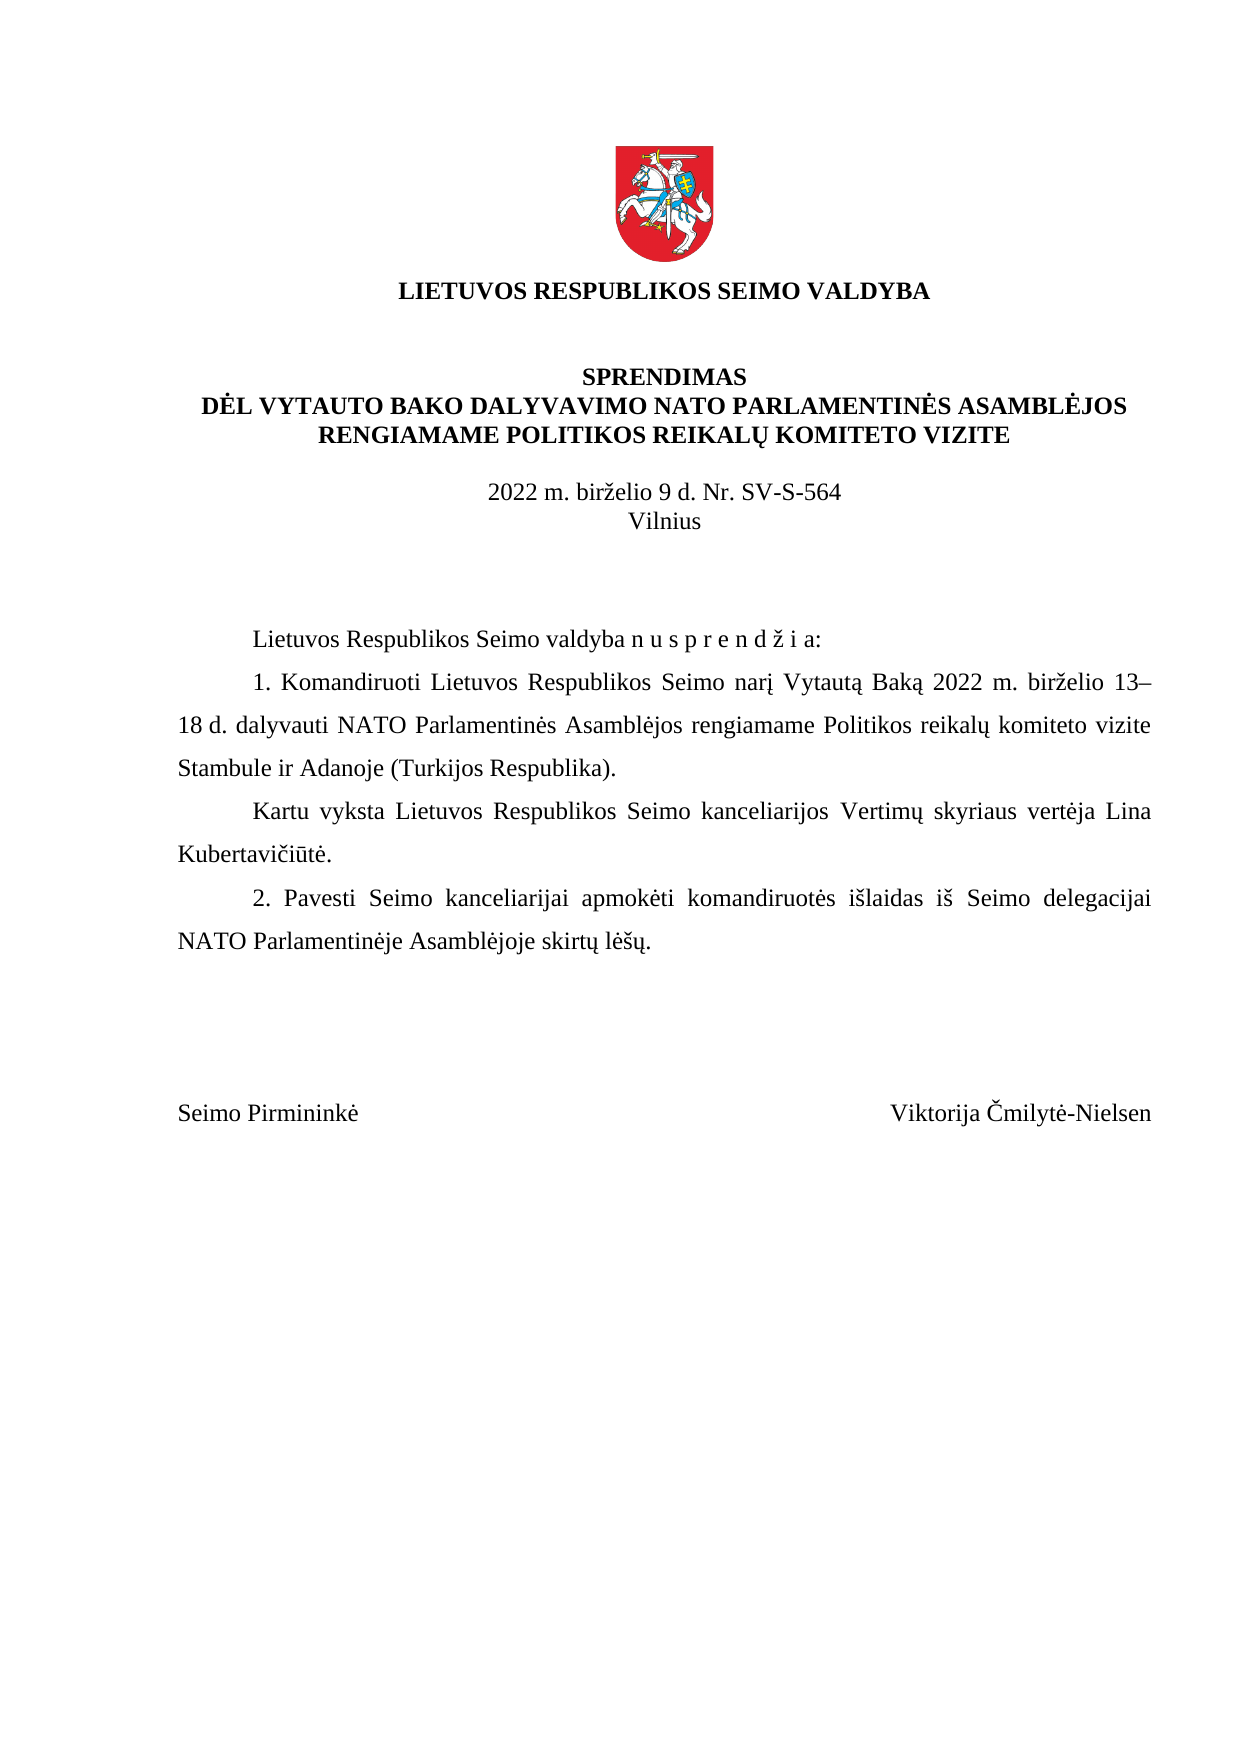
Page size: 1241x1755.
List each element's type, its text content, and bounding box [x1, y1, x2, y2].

text 1. Komandiruoti Lietuvos Respublikos Seimo narį Vytautą Baką 2022 m. birželio 13–18 d. dalyvauti NATO Parlamentinės Asamblėjos rengiamame Politikos reikalų komiteto vizite Stambule ir Adanoje (Turkijos Respublika). [177, 667, 1152, 782]
text Lietuvos Respublikos Seimo valdyba nusprendžia: [177, 624, 1152, 653]
text 2. Pavesti Seimo kanceliarijai apmokėti komandiruotės išlaidas iš Seimo delegacijai NATO Parlamentinėje Asamblėjoje skirtų lėšų. [177, 883, 1152, 954]
text LIETUVOS RESPUBLIKOS SEIMO VALDYBA [177, 276, 1152, 305]
text Kartu vyksta Lietuvos Respublikos Seimo kanceliarijos Vertimų skyriaus vertėja Lina Kubertavičiūtė. [177, 796, 1152, 868]
text SPRENDIMAS [177, 362, 1152, 391]
text 2022 m. birželio 9 d. Nr. SV-S-564 [177, 477, 1152, 506]
text Vilnius [177, 506, 1152, 535]
text DĖL VYTAUTO BAKO DALYVAVIMO NATO PARLAMENTINĖS ASAMBLĖJOS RENGIAMAME POLITIkos reikalų KOMITETO VIZITE [177, 391, 1152, 448]
text Seimo Pirmininkė Viktorija Čmilytė-Nielsen [177, 1098, 1152, 1127]
